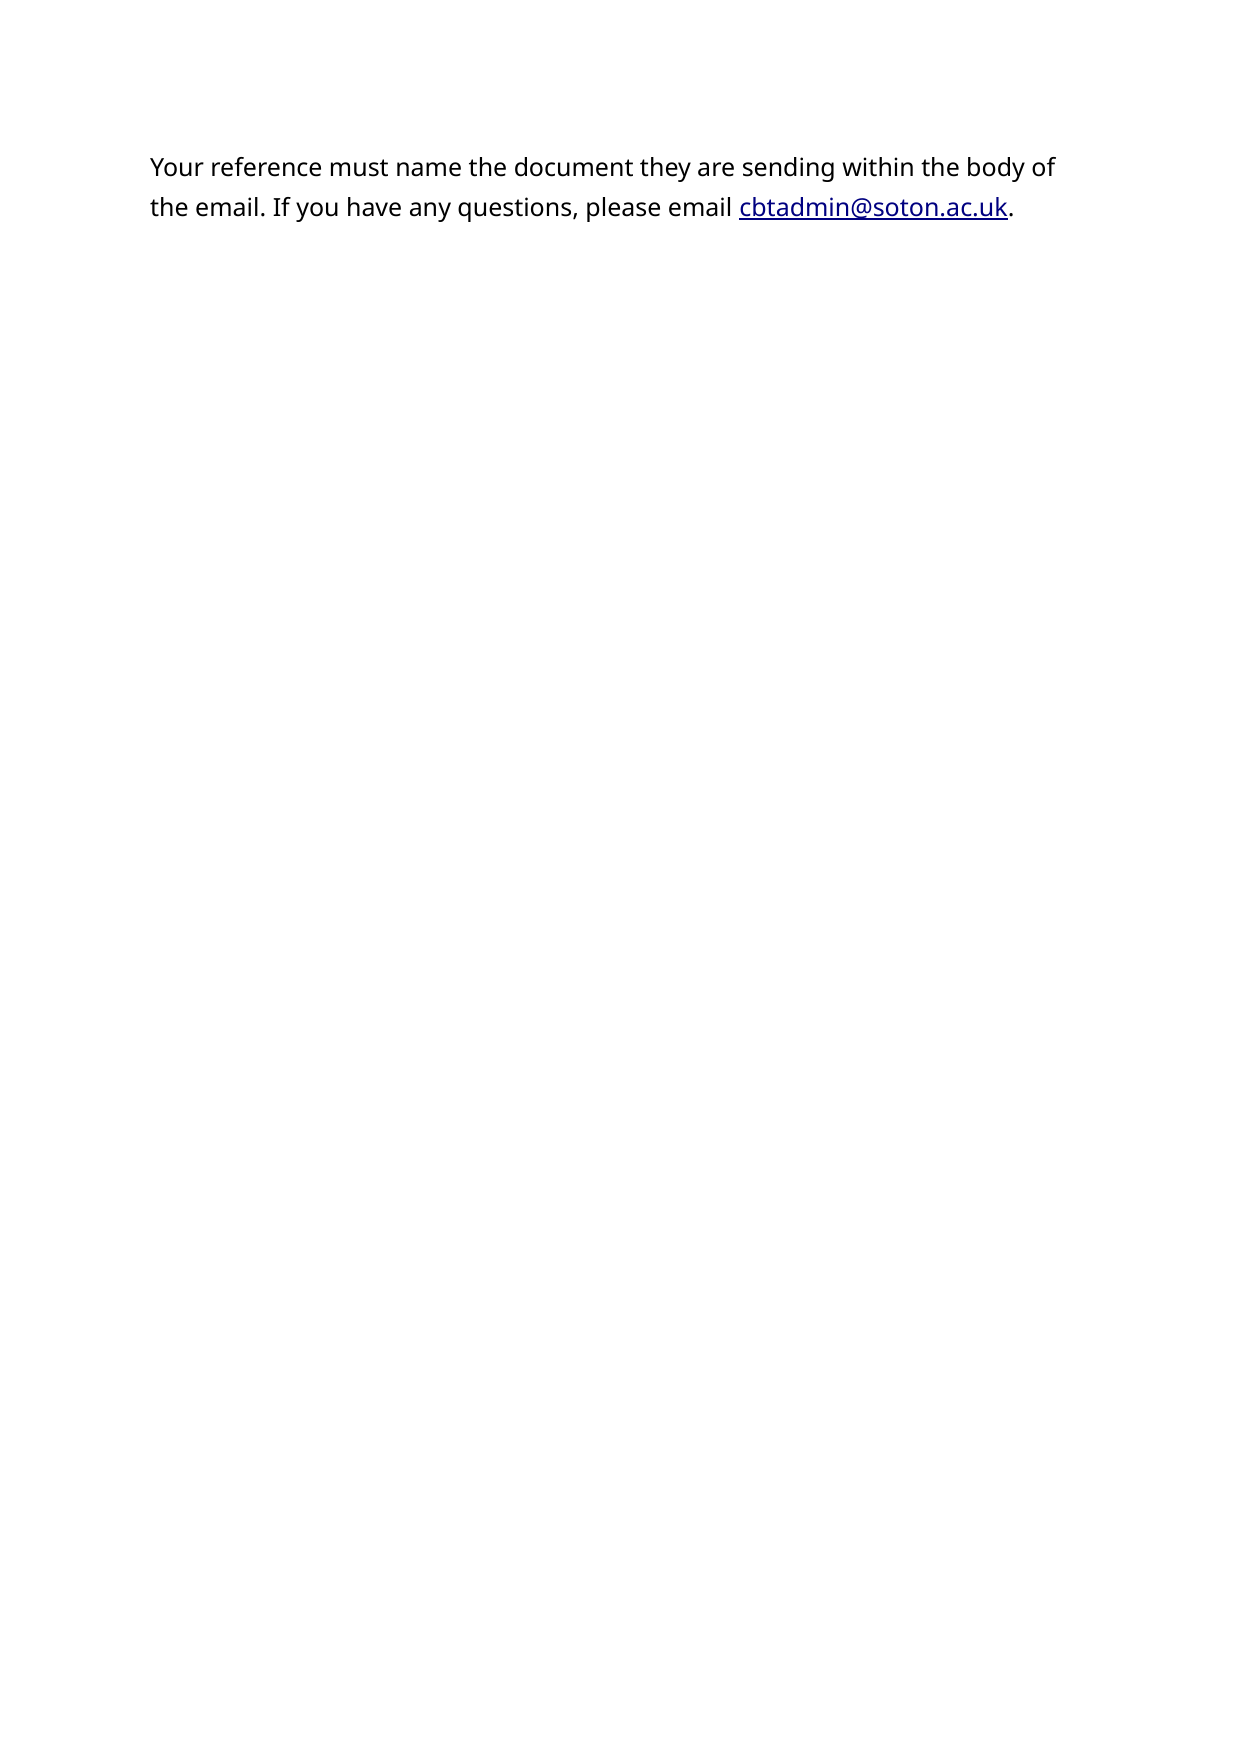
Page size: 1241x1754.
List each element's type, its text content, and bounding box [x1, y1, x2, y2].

text Your reference must name the document they are sending within the body of the email. If you have any questions, please email cbtadmin@soton.ac.uk. [150, 150, 1090, 223]
